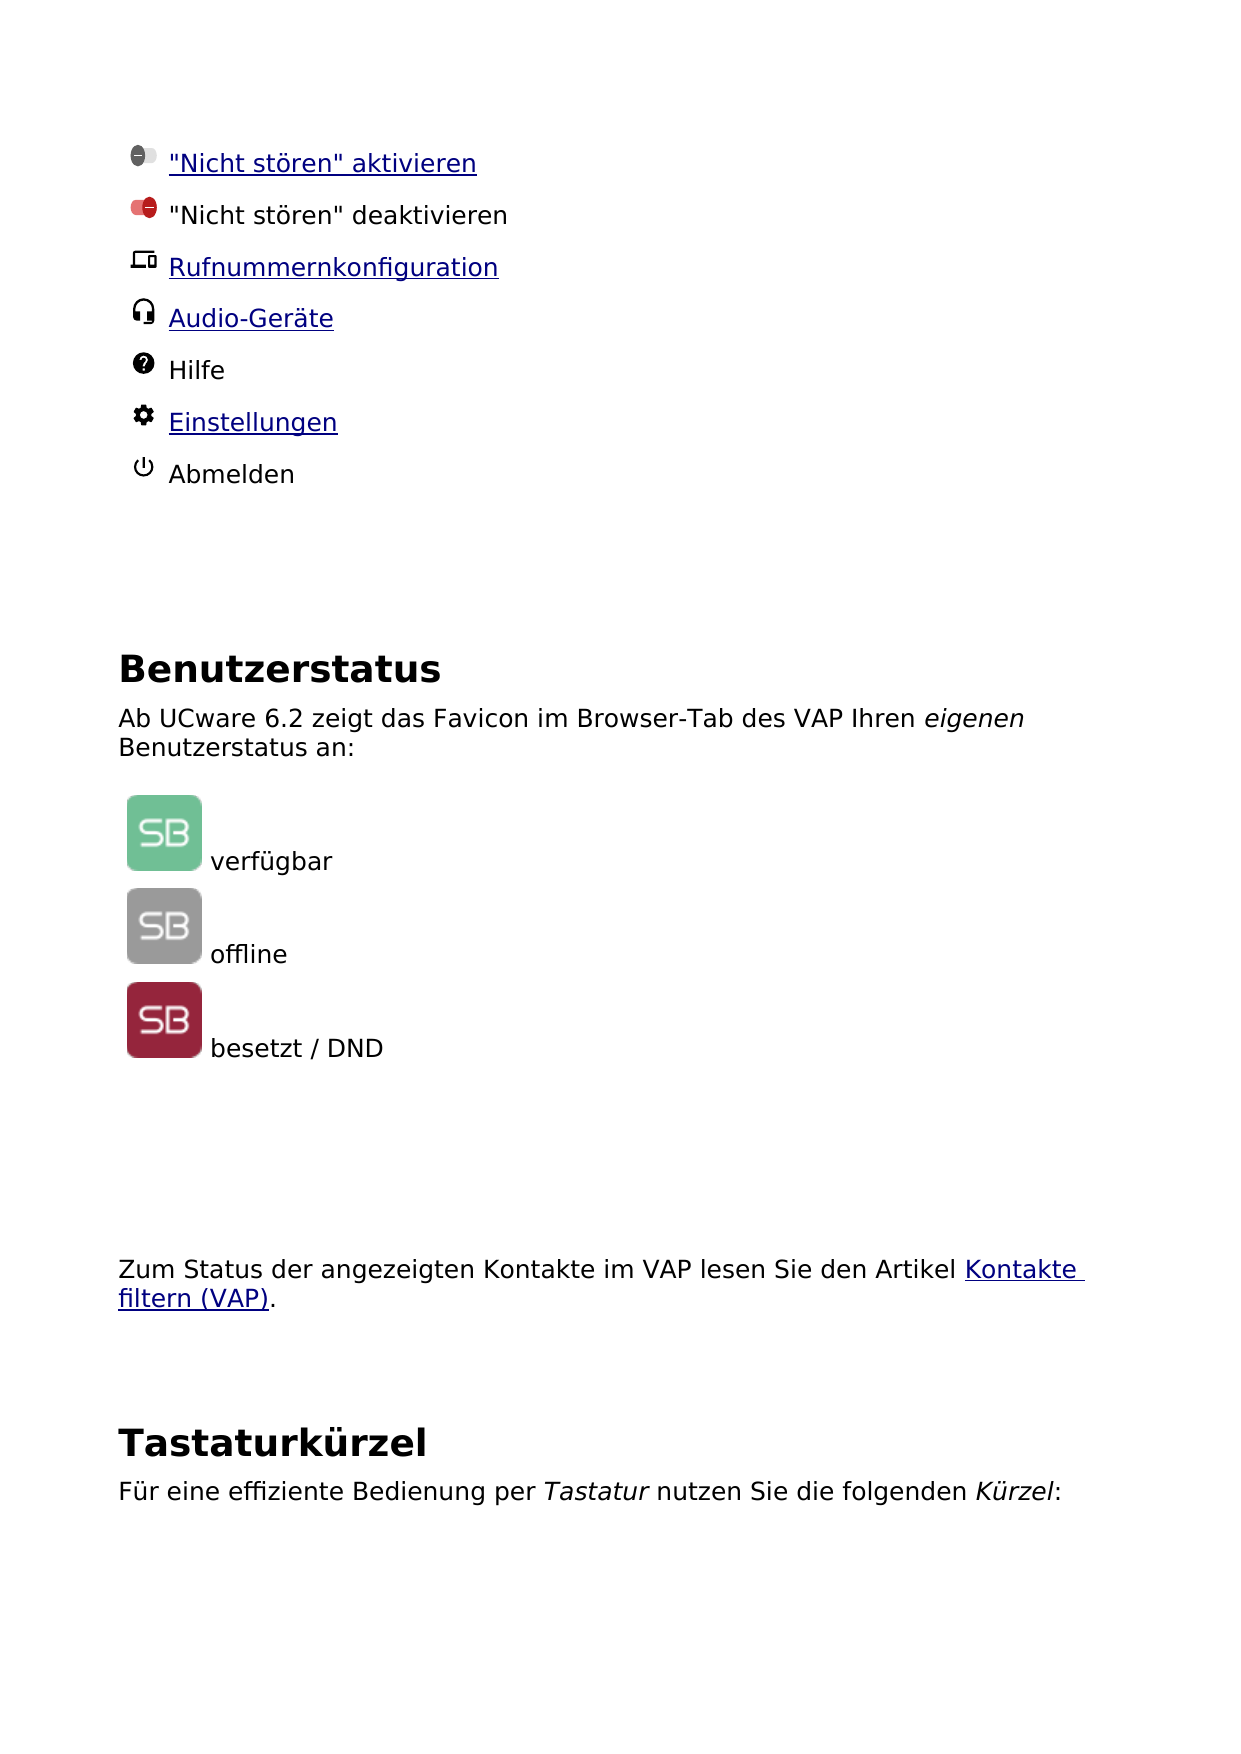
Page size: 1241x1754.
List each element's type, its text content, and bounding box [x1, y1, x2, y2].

text offline [127, 889, 1113, 970]
text "Nicht stören" deaktivieren [127, 191, 1113, 230]
subtitle Benutzerstatus [118, 648, 1122, 691]
text Zum Status der angezeigten Kontakte im VAP lesen Sie den Artikel Kontakte filtern (VAP). [118, 1255, 1122, 1313]
picture [127, 888, 202, 964]
text Audio-Geräte [127, 294, 1113, 334]
text Einstellungen [127, 398, 1113, 438]
picture [127, 795, 202, 871]
text Abmelden [127, 450, 1113, 489]
picture [127, 982, 202, 1058]
text verfügbar [127, 795, 1113, 876]
text "Nicht stören" aktivieren [127, 139, 1113, 178]
subtitle Tastaturkürzel [118, 1421, 1122, 1465]
text besetzt / DND [127, 982, 1113, 1063]
text Hilfe [127, 346, 1113, 386]
text Ab UCware 6.2 zeigt das Favicon im Browser-Tab des VAP Ihren eigenen Benutzerstatus an: [118, 704, 1122, 762]
text Rufnummernkonfiguration [127, 243, 1113, 282]
text Für eine effiziente Bedienung per Tastatur nutzen Sie die folgenden Kürzel: [118, 1478, 1122, 1507]
